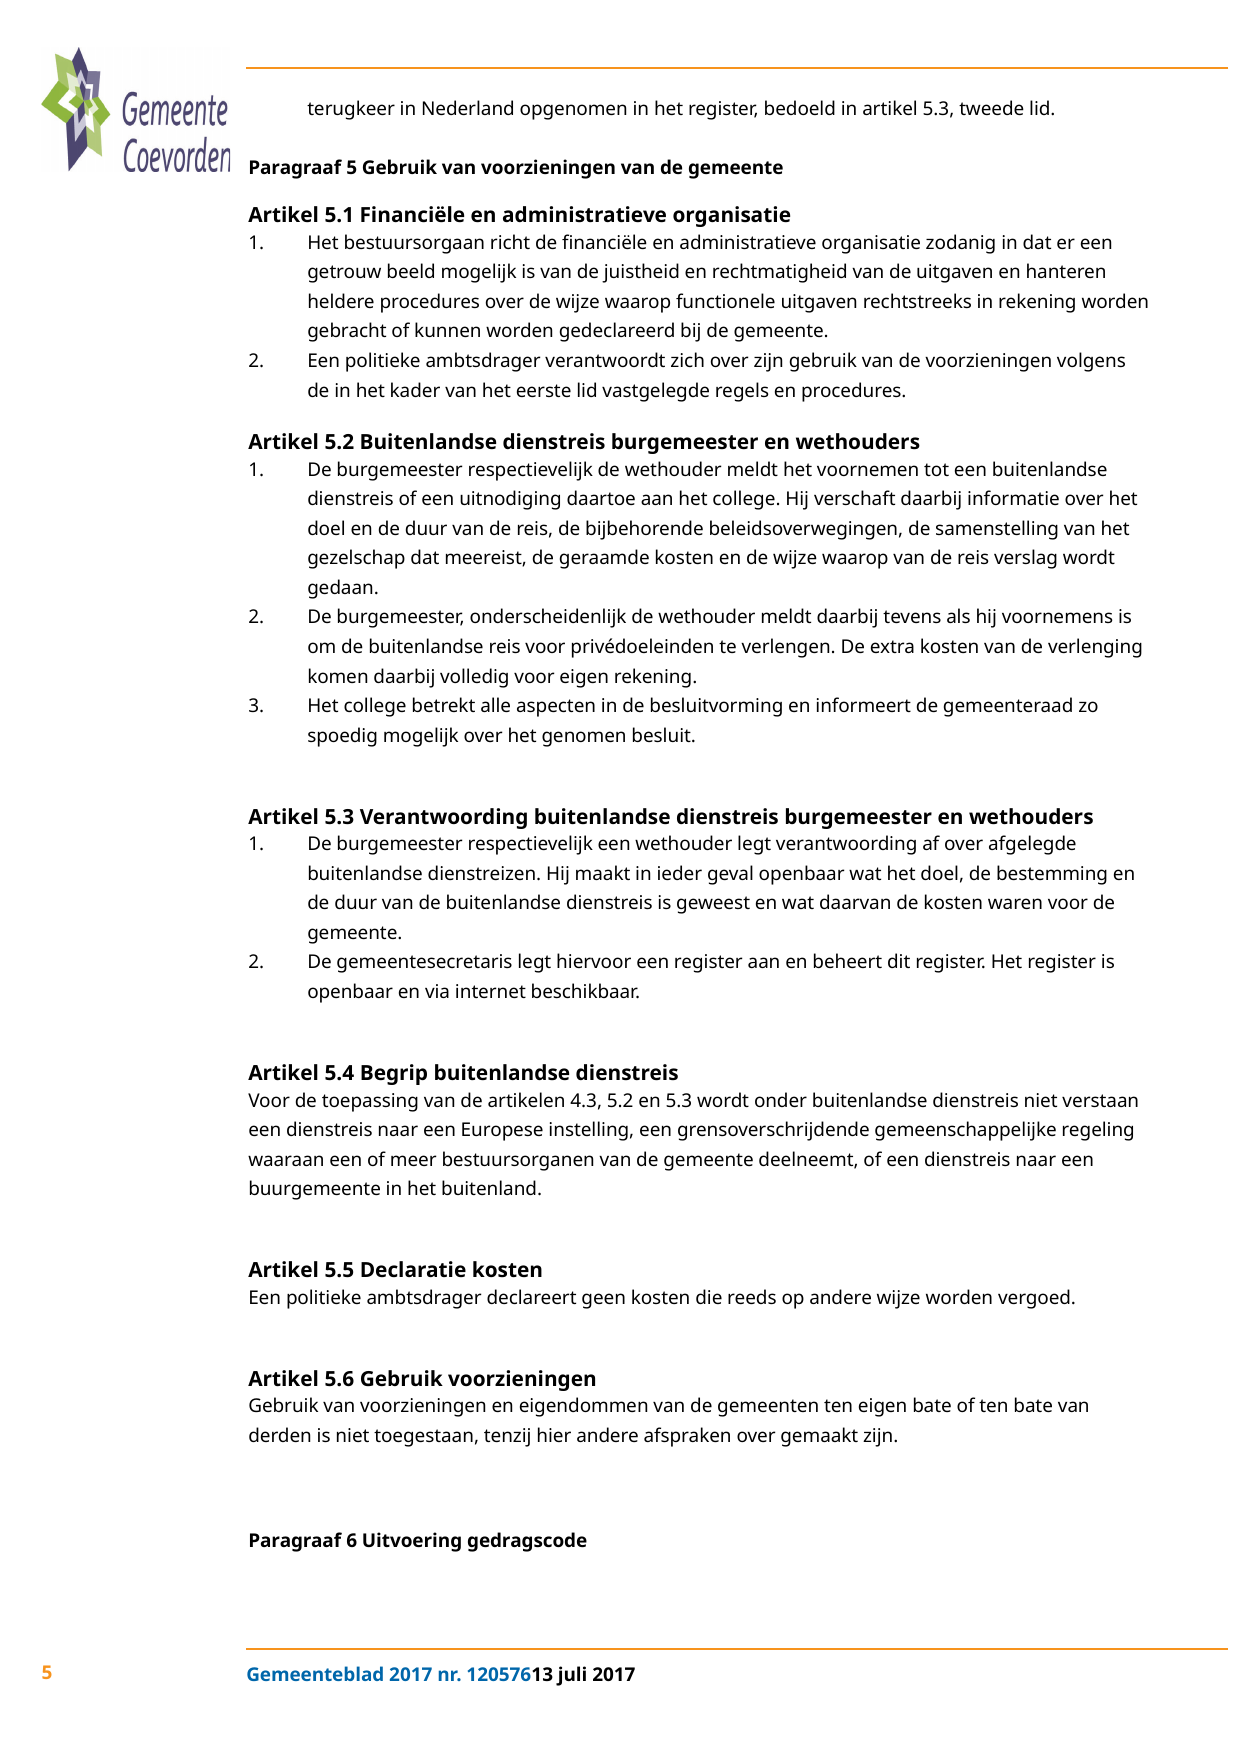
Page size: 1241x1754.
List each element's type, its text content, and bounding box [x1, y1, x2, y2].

text Paragraaf 5 Gebruik van voorzieningen van de gemeente [248, 154, 1152, 180]
list De burgemeester respectievelijk een wethouder legt verantwoording af over afgelegde buitenlandse dienstreizen. Hij maakt in ieder geval openbaar wat het doel, de bestemming en de duur van de buitenlandse dienstreis is geweest en wat daarvan de kosten waren voor de gemeente. [248, 830, 1152, 945]
text Artikel 5.6 Gebruik voorzieningen [248, 1364, 1152, 1392]
list Het college betrekt alle aspecten in de besluitvorming en informeert de gemeenteraad zo spoedig mogelijk over het genomen besluit. [248, 692, 1152, 748]
list De burgemeester, onderscheidenlijk de wethouder meldt daarbij tevens als hij voornemens is om de buitenlandse reis voor privédoeleinden te verlengen. De extra kosten van de verlenging komen daarbij volledig voor eigen rekening. [248, 604, 1152, 688]
text Artikel 5.2 Buitenlandse dienstreis burgemeester en wethouders [248, 427, 1152, 456]
text Artikel 5.4 Begrip buitenlandse dienstreis [248, 1058, 1152, 1087]
text Een politieke ambtsdrager declareert geen kosten die reeds op andere wijze worden vergoed. [248, 1284, 1152, 1310]
list Het bestuursorgaan richt de financiële en administratieve organisatie zodanig in dat er een getrouw beeld mogelijk is van de juistheid en rechtmatigheid van de uitgaven en hanteren heldere procedures over de wijze waarop functionele uitgaven rechtstreeks in rekening worden gebracht of kunnen worden gedeclareerd bij de gemeente. [248, 229, 1152, 343]
list Een politieke ambtsdrager verantwoordt zich over zijn gebruik van de voorzieningen volgens de in het kader van het eerste lid vastgelegde regels en procedures. [248, 347, 1152, 403]
list terugkeer in Nederland opgenomen in het register, bedoeld in artikel 5.3, tweede lid. [248, 95, 1152, 121]
picture [41, 47, 231, 172]
text Voor de toepassing van de artikelen 4.3, 5.2 en 5.3 wordt onder buitenlandse dienstreis niet verstaan een dienstreis naar een Europese instelling, een grensoverschrijdende gemeenschappelijke regeling waaraan een of meer bestuursorganen van de gemeente deelneemt, of een dienstreis naar een buurgemeente in het buitenland. [248, 1087, 1152, 1201]
text Gebruik van voorzieningen en eigendommen van de gemeenten ten eigen bate of ten bate van derden is niet toegestaan, tenzij hier andere afspraken over gemaakt zijn. [248, 1392, 1152, 1448]
text Artikel 5.3 Verantwoording buitenlandse dienstreis burgemeester en wethouders [248, 802, 1152, 830]
list De burgemeester respectievelijk de wethouder meldt het voornemen tot een buitenlandse dienstreis of een uitnodiging daartoe aan het college. Hij verschaft daarbij informatie over het doel en de duur van de reis, de bijbehorende beleidsoverwegingen, de samenstelling van het gezelschap dat meereist, de geraamde kosten en de wijze waarop van de reis verslag wordt gedaan. [248, 456, 1152, 600]
list De gemeentesecretaris legt hiervoor een register aan en beheert dit register. Het register is openbaar en via internet beschikbaar. [248, 949, 1152, 1004]
text Artikel 5.5 Declaratie kosten [248, 1256, 1152, 1284]
text Paragraaf 6 Uitvoering gedragscode [248, 1528, 1152, 1553]
text Artikel 5.1 Financiële en administratieve organisatie [248, 201, 1152, 229]
